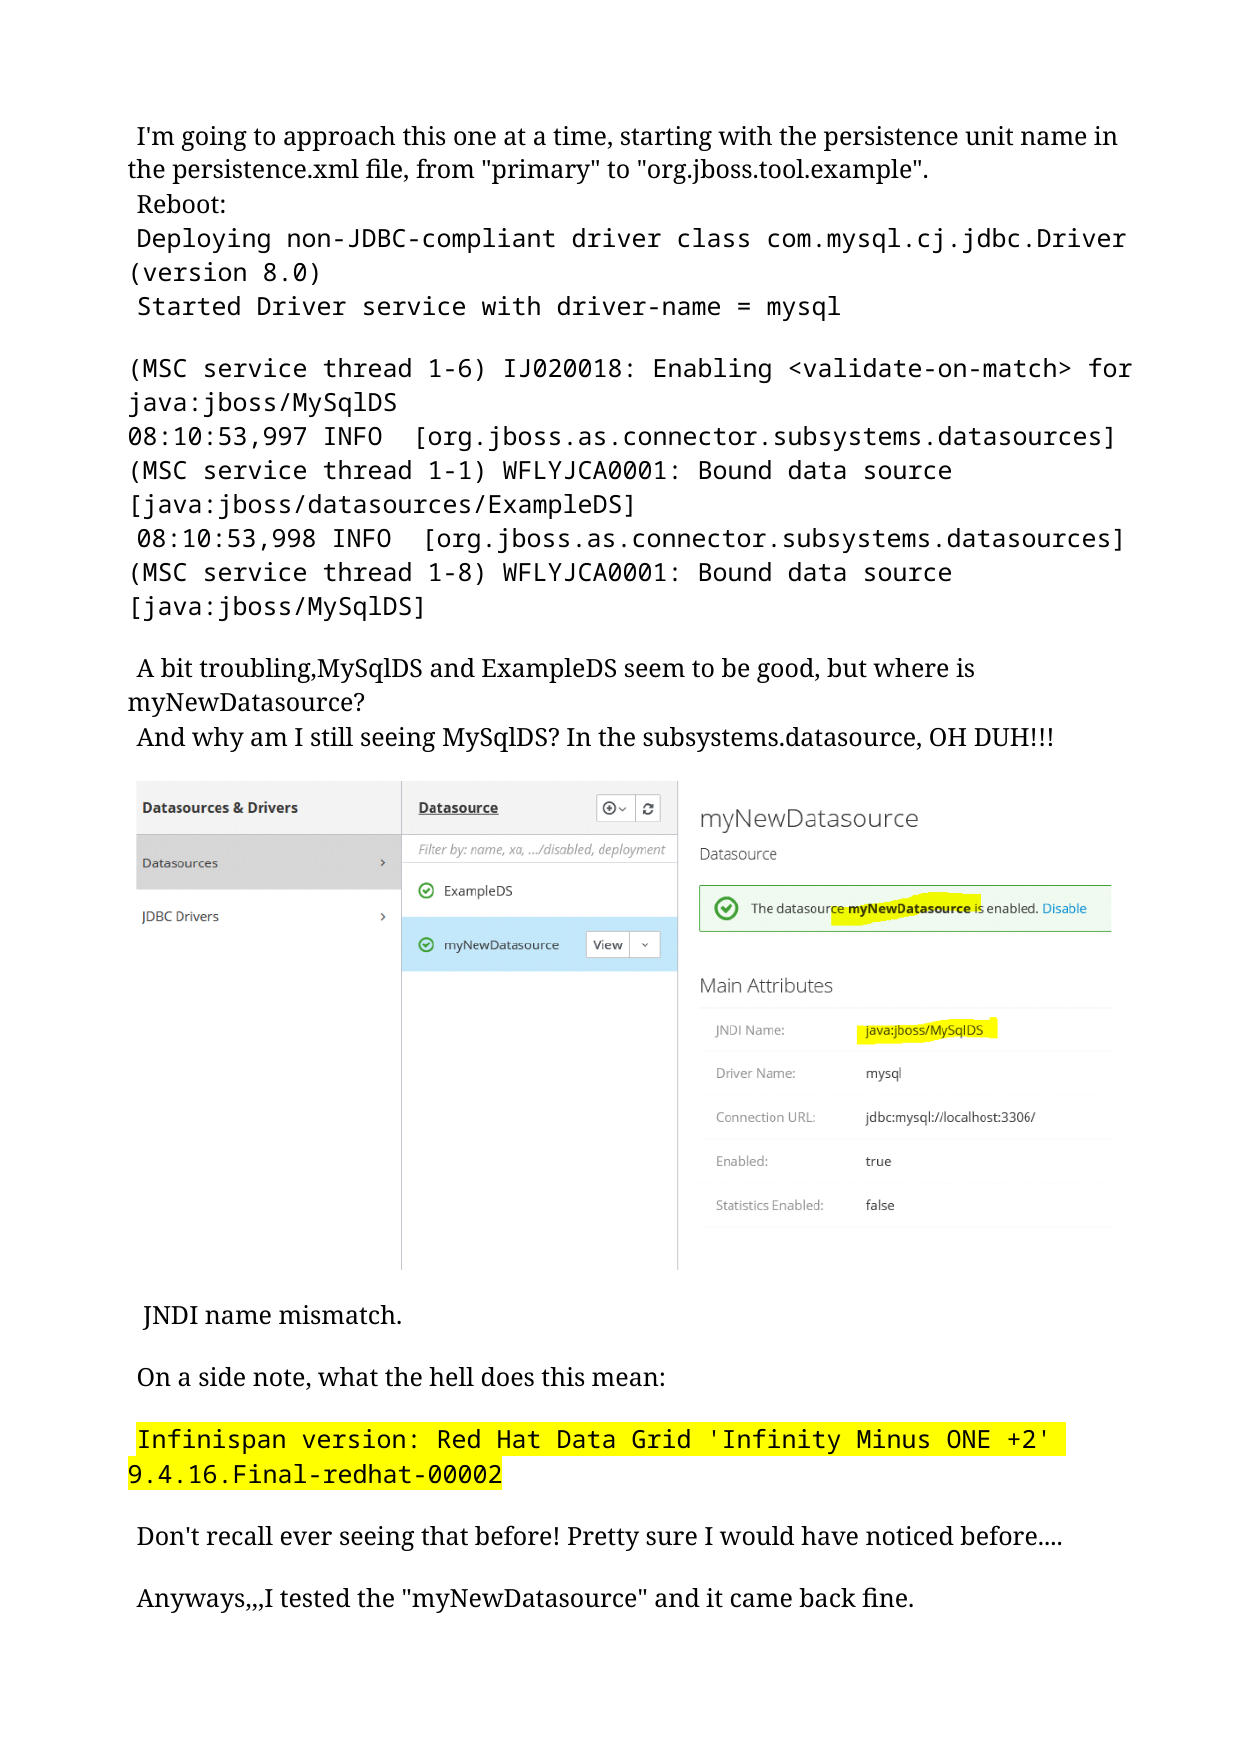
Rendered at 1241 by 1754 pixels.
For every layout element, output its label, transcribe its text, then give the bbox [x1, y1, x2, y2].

text I'm going to approach this one at a time, starting with the persistence unit name in the persistence.xml file, from "primary" to "org.jboss.tool.example". [127, 118, 1141, 186]
text Infinispan version: Red Hat Data Grid 'Infinity Minus ONE +2' 9.4.16.Final-redhat-00002 [127, 1422, 1141, 1490]
text On a side note, what the hell does this mean: [127, 1360, 1141, 1394]
text 08:10:53,998 INFO [org.jboss.as.connector.subsystems.datasources] (MSC service thread 1-8) WFLYJCA0001: Bound data source [java:jboss/MySqlDS] [127, 521, 1141, 623]
text Started Driver service with driver-name = mysql [127, 288, 1141, 322]
text JNDI name mismatch. [127, 1298, 1141, 1332]
text Deploying non-JDBC-compliant driver class com.mysql.cj.jdbc.Driver (version 8.0) [127, 220, 1141, 288]
text Don't recall ever seeing that before! Pretty sure I would have noticed before.... [127, 1518, 1141, 1552]
text Reboot: [127, 186, 1141, 220]
text A bit troubling,MySqlDS and ExampleDS seem to be good, but where is myNewDatasource? [127, 651, 1141, 719]
text (MSC service thread 1-6) IJ020018: Enabling <validate-on-match> for java:jboss/MySqlDS [127, 351, 1141, 419]
text And why am I still seeing MySqlDS? In the subsystems.datasource, OH DUH!!! [127, 719, 1141, 753]
text 08:10:53,997 INFO [org.jboss.as.connector.subsystems.datasources] (MSC service thread 1-1) WFLYJCA0001: Bound data source [java:jboss/datasources/ExampleDS] [127, 419, 1141, 521]
text Anyways,,,I tested the "myNewDatasource" and it came back fine. [127, 1580, 1141, 1614]
